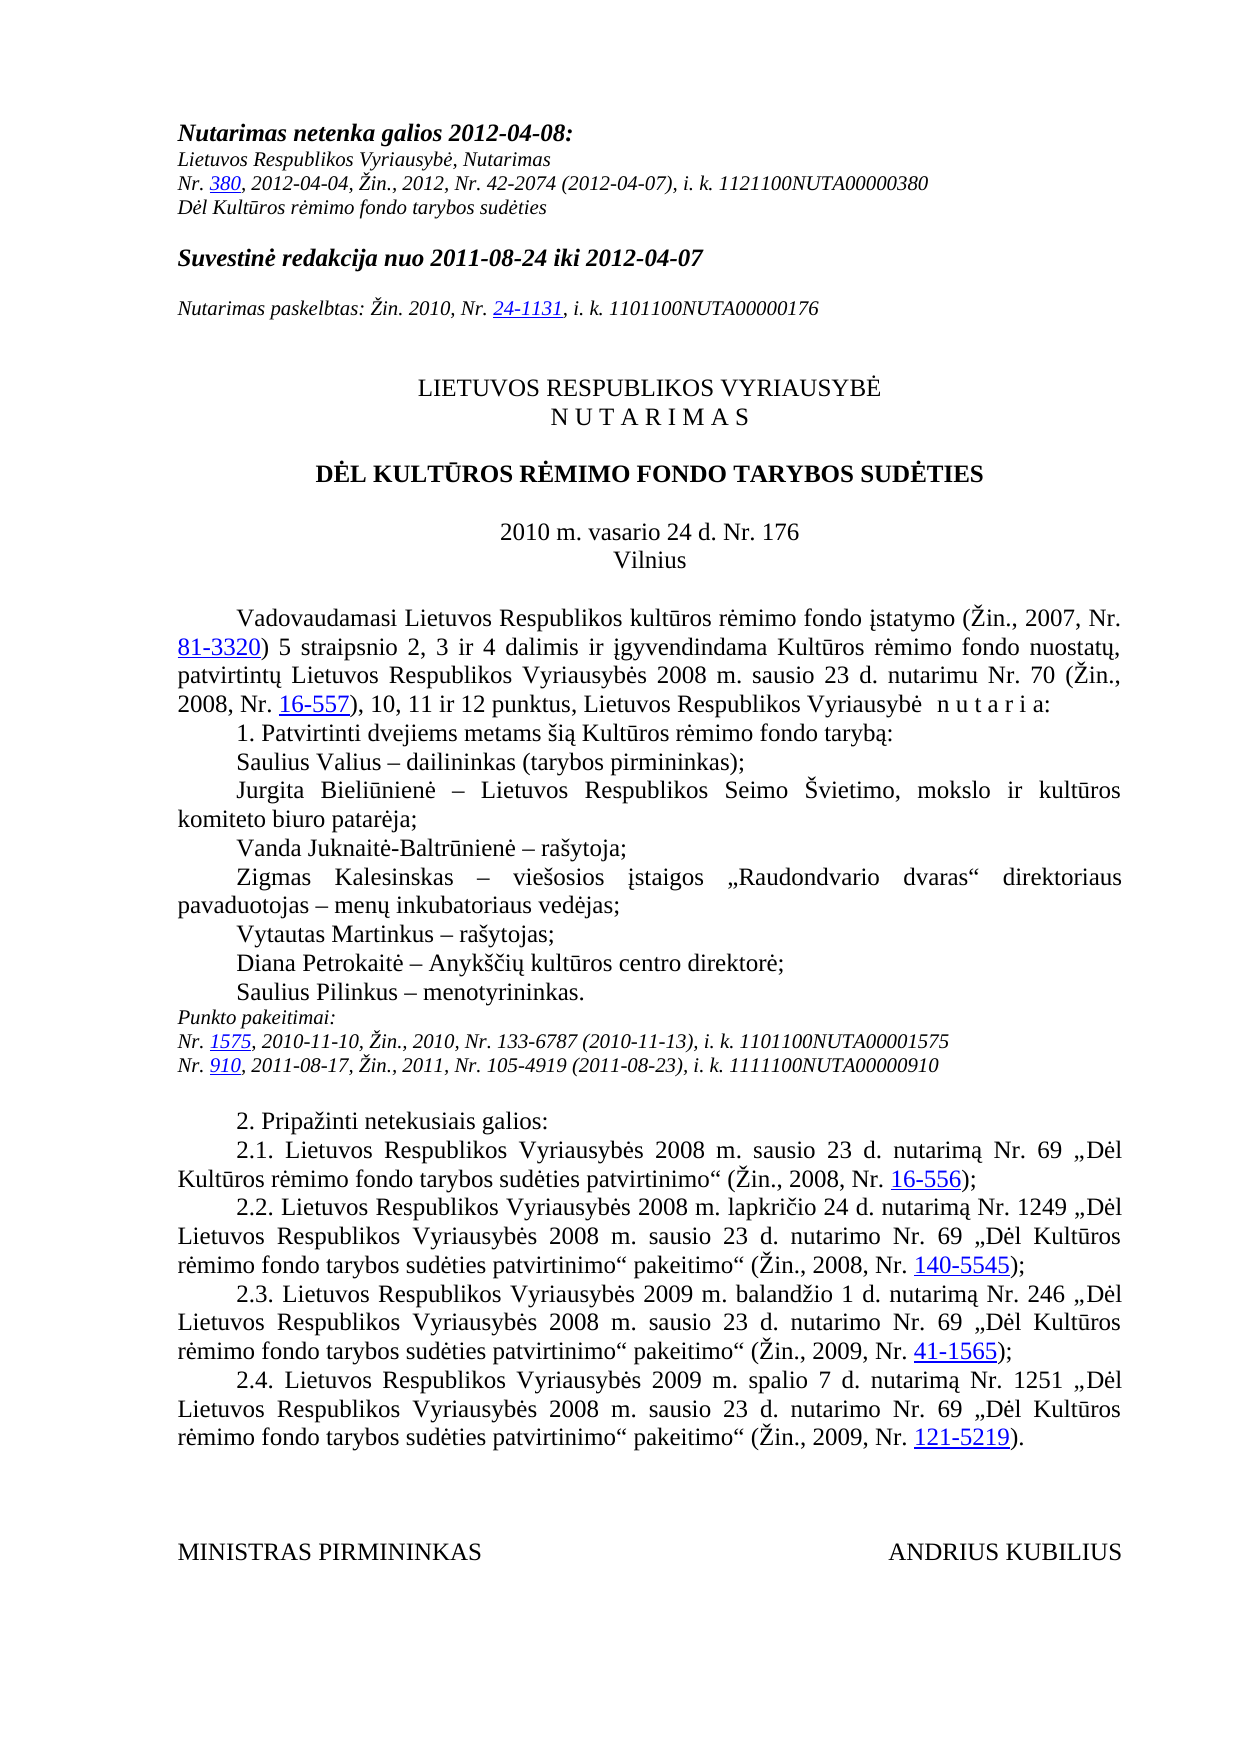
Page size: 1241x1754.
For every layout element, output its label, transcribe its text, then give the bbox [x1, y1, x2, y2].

text MINISTRAS PIRMININKAS ANDRIUS KUBILIUS [177, 1537, 1122, 1566]
text Lietuvos Respublikos Vyriausybė, Nutarimas [177, 147, 1122, 171]
text Vadovaudamasi Lietuvos Respublikos kultūros rėmimo fondo įstatymo (Žin., 2007, Nr. 81-3320) 5 straipsnio 2, 3 ir 4 dalimis ir įgyvendindama Kultūros rėmimo fondo nuostatų, patvirtintų Lietuvos Respublikos Vyriausybės 2008 m. sausio 23 d. nutarimu Nr. 70 (Žin., 2008, Nr. 16-557), 10, 11 ir 12 punktus, Lietuvos Respublikos Vyriausybė nutaria: [177, 603, 1122, 718]
text NUTARIMAS [177, 402, 1122, 430]
text Vanda Juknaitė-Baltrūnienė – rašytoja; [177, 833, 1122, 862]
text Nutarimas netenka galios 2012-04-08: [177, 118, 1122, 147]
text Nr. 380, 2012-04-04, Žin., 2012, Nr. 42-2074 (2012-04-07), i. k. 1121100NUTA00000380 [177, 171, 1122, 195]
text Jurgita Bieliūnienė – Lietuvos Respublikos Seimo Švietimo, mokslo ir kultūros komiteto biuro patarėja; [177, 775, 1122, 833]
text Nr. 910, 2011-08-17, Žin., 2011, Nr. 105-4919 (2011-08-23), i. k. 1111100NUTA00000910 [177, 1053, 1122, 1077]
text DĖL KULTŪROS RĖMIMO FONDO TARYBOS SUDĖTIES [177, 459, 1122, 488]
text Vilnius [177, 545, 1122, 574]
text Vytautas Martinkus – rašytojas; [177, 919, 1122, 948]
text 2.2. Lietuvos Respublikos Vyriausybės 2008 m. lapkričio 24 d. nutarimą Nr. 1249 „Dėl Lietuvos Respublikos Vyriausybės 2008 m. sausio 23 d. nutarimo Nr. 69 „Dėl Kultūros rėmimo fondo tarybos sudėties patvirtinimo“ pakeitimo“ (Žin., 2008, Nr. 140-5545); [177, 1192, 1122, 1279]
text Nr. 1575, 2010-11-10, Žin., 2010, Nr. 133-6787 (2010-11-13), i. k. 1101100NUTA00001575 [177, 1029, 1122, 1053]
text Lietuvos Respublikos Vyriausybė [177, 373, 1122, 402]
text Dėl Kultūros rėmimo fondo tarybos sudėties [177, 195, 1122, 219]
text Saulius Valius – dailininkas (tarybos pirmininkas); [177, 747, 1122, 775]
text Diana Petrokaitė – Anykščių kultūros centro direktorė; [177, 948, 1122, 977]
text Saulius Pilinkus – menotyrininkas. [177, 977, 1122, 1005]
text Punkto pakeitimai: [177, 1005, 1122, 1029]
text 2.4. Lietuvos Respublikos Vyriausybės 2009 m. spalio 7 d. nutarimą Nr. 1251 „Dėl Lietuvos Respublikos Vyriausybės 2008 m. sausio 23 d. nutarimo Nr. 69 „Dėl Kultūros rėmimo fondo tarybos sudėties patvirtinimo“ pakeitimo“ (Žin., 2009, Nr. 121-5219). [177, 1365, 1122, 1451]
text Zigmas Kalesinskas – viešosios įstaigos „Raudondvario dvaras“ direktoriaus pavaduotojas – menų inkubatoriaus vedėjas; [177, 862, 1122, 919]
text Nutarimas paskelbtas: Žin. 2010, Nr. 24-1131, i. k. 1101100NUTA00000176 [177, 296, 1122, 320]
text 1. Patvirtinti dvejiems metams šią Kultūros rėmimo fondo tarybą: [177, 718, 1122, 747]
text 2010 m. vasario 24 d. Nr. 176 [177, 517, 1122, 545]
text 2.3. Lietuvos Respublikos Vyriausybės 2009 m. balandžio 1 d. nutarimą Nr. 246 „Dėl Lietuvos Respublikos Vyriausybės 2008 m. sausio 23 d. nutarimo Nr. 69 „Dėl Kultūros rėmimo fondo tarybos sudėties patvirtinimo“ pakeitimo“ (Žin., 2009, Nr. 41-1565); [177, 1279, 1122, 1365]
text 2. Pripažinti netekusiais galios: [177, 1106, 1122, 1135]
text Suvestinė redakcija nuo 2011-08-24 iki 2012-04-07 [177, 243, 1122, 272]
text 2.1. Lietuvos Respublikos Vyriausybės 2008 m. sausio 23 d. nutarimą Nr. 69 „Dėl Kultūros rėmimo fondo tarybos sudėties patvirtinimo“ (Žin., 2008, Nr. 16-556); [177, 1135, 1122, 1192]
